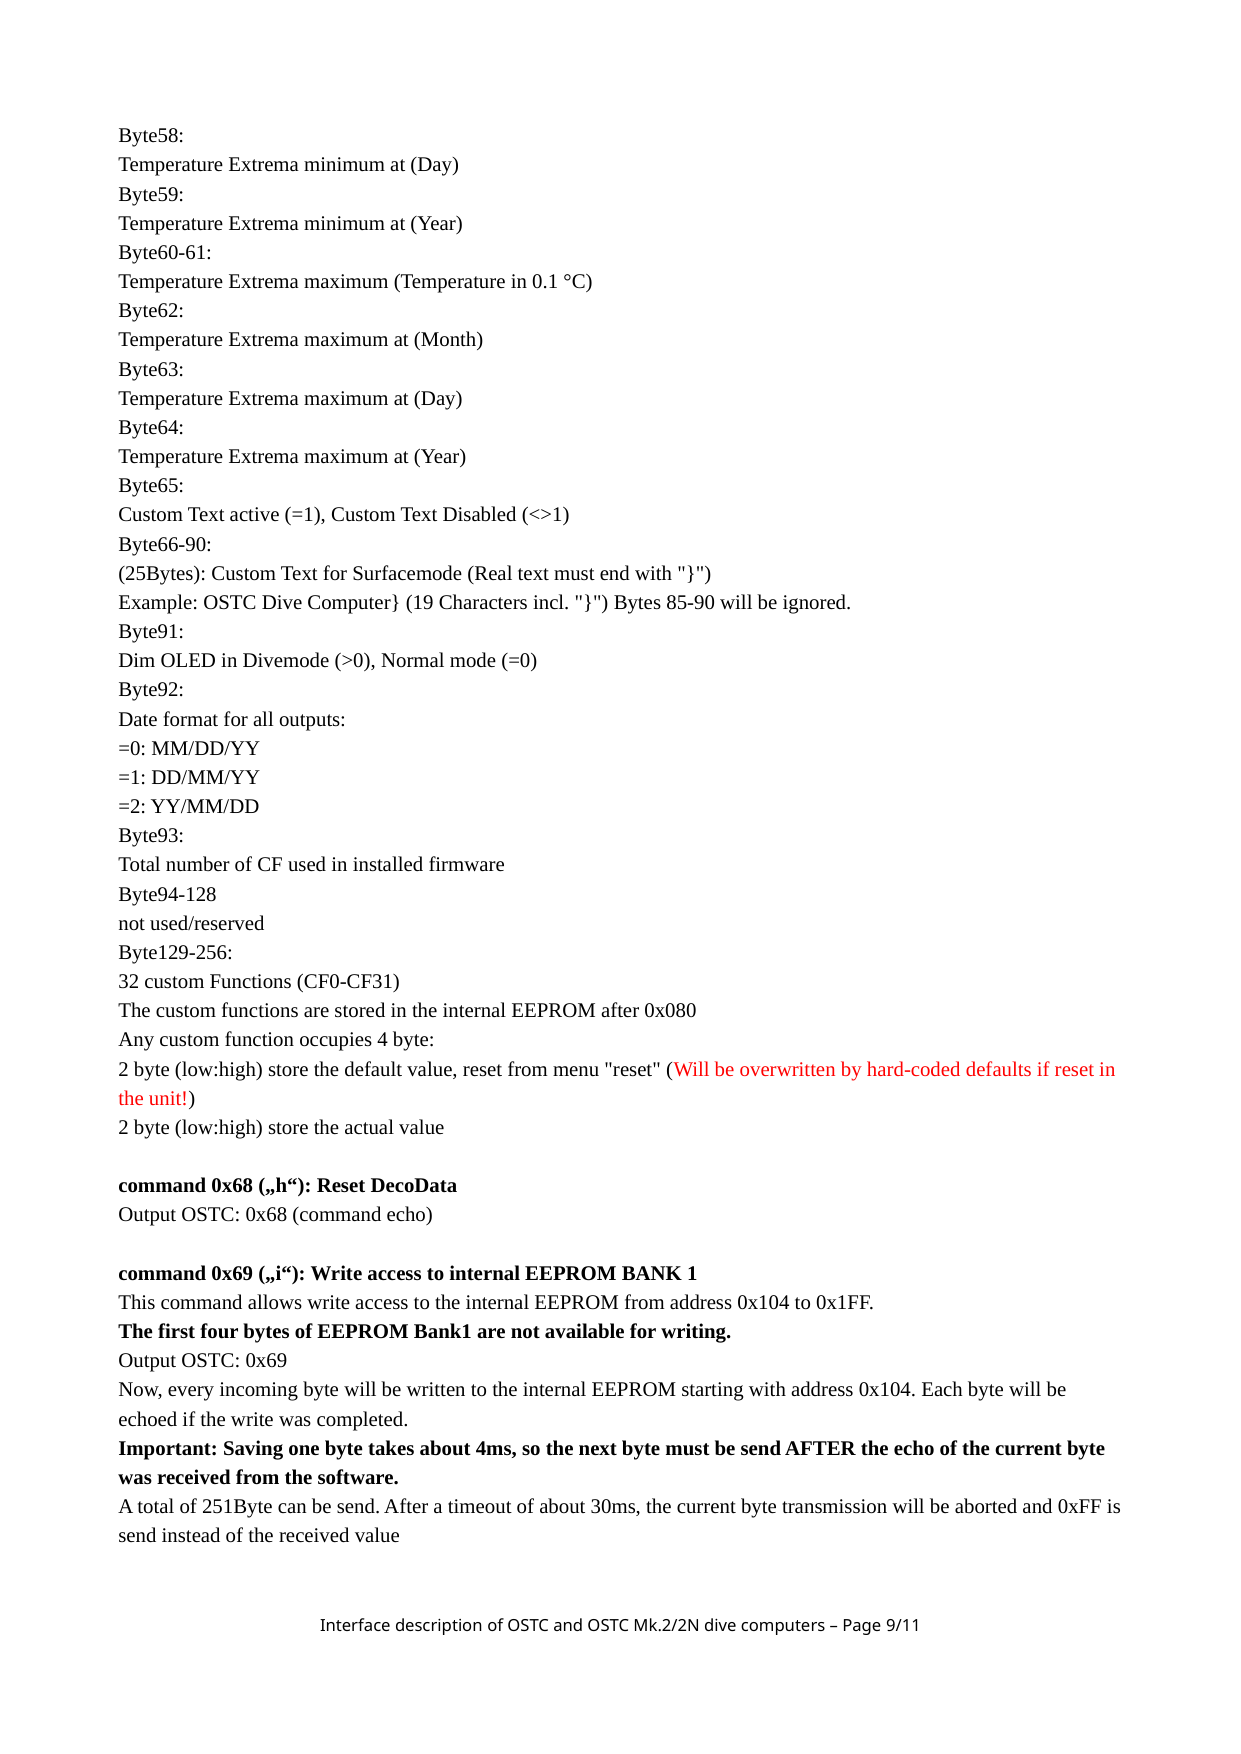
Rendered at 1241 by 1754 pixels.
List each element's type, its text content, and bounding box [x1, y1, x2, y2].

text Temperature Extrema minimum at (Day) [118, 147, 1122, 176]
text Now, every incoming byte will be written to the internal EEPROM starting with address 0x104. Each byte will be echoed if the write was completed. [118, 1372, 1122, 1431]
text Byte94-128 [118, 876, 1122, 906]
text 32 custom Functions (CF0-CF31) [118, 964, 1122, 993]
text Byte92: [118, 672, 1122, 701]
text (25Bytes): Custom Text for Surfacemode (Real text must end with "}") [118, 556, 1122, 585]
text The custom functions are stored in the internal EEPROM after 0x080 [118, 993, 1122, 1022]
text Byte93: [118, 818, 1122, 847]
text 2 byte (low:high) store the default value, reset from menu "reset" (Will be overwritten by hard-coded defaults if reset in the unit!) [118, 1051, 1122, 1110]
text Date format for all outputs: [118, 701, 1122, 731]
text command 0x69 („i“): Write access to internal EEPROM BANK 1 [118, 1256, 1122, 1285]
text =0: MM/DD/YY [118, 731, 1122, 760]
text Total number of CF used in installed firmware [118, 847, 1122, 876]
text =2: YY/MM/DD [118, 789, 1122, 818]
text Byte66-90: [118, 526, 1122, 556]
text Byte59: [118, 176, 1122, 206]
text Temperature Extrema maximum at (Year) [118, 439, 1122, 468]
text This command allows write access to the internal EEPROM from address 0x104 to 0x1FF. [118, 1285, 1122, 1314]
text Byte64: [118, 410, 1122, 439]
text =1: DD/MM/YY [118, 760, 1122, 789]
text Example: OSTC Dive Computer} (19 Characters incl. "}") Bytes 85-90 will be ignored. [118, 585, 1122, 614]
text Byte62: [118, 293, 1122, 322]
text command 0x68 („h“): Reset DecoData [118, 1168, 1122, 1197]
text Byte65: [118, 468, 1122, 497]
text Byte91: [118, 614, 1122, 643]
text Temperature Extrema maximum at (Day) [118, 381, 1122, 410]
text Temperature Extrema maximum at (Month) [118, 322, 1122, 351]
text Any custom function occupies 4 byte: [118, 1022, 1122, 1051]
text Byte60-61: [118, 235, 1122, 264]
text Important: Saving one byte takes about 4ms, so the next byte must be send AFTER the echo of the current byte was received from the software. [118, 1431, 1122, 1489]
text Output OSTC: 0x68 (command echo) [118, 1197, 1122, 1226]
text 2 byte (low:high) store the actual value [118, 1110, 1122, 1139]
text Byte63: [118, 351, 1122, 381]
text Temperature Extrema maximum (Temperature in 0.1 °C) [118, 264, 1122, 293]
text Dim OLED in Divemode (>0), Normal mode (=0) [118, 643, 1122, 672]
text A total of 251Byte can be send. After a timeout of about 30ms, the current byte transmission will be aborted and 0xFF is send instead of the received value [118, 1489, 1122, 1547]
text Byte129-256: [118, 935, 1122, 964]
text Byte58: [118, 118, 1122, 147]
text Custom Text active (=1), Custom Text Disabled (<>1) [118, 497, 1122, 526]
text not used/reserved [118, 906, 1122, 935]
text Temperature Extrema minimum at (Year) [118, 206, 1122, 235]
text The first four bytes of EEPROM Bank1 are not available for writing. [118, 1314, 1122, 1343]
text Output OSTC: 0x69 [118, 1343, 1122, 1372]
